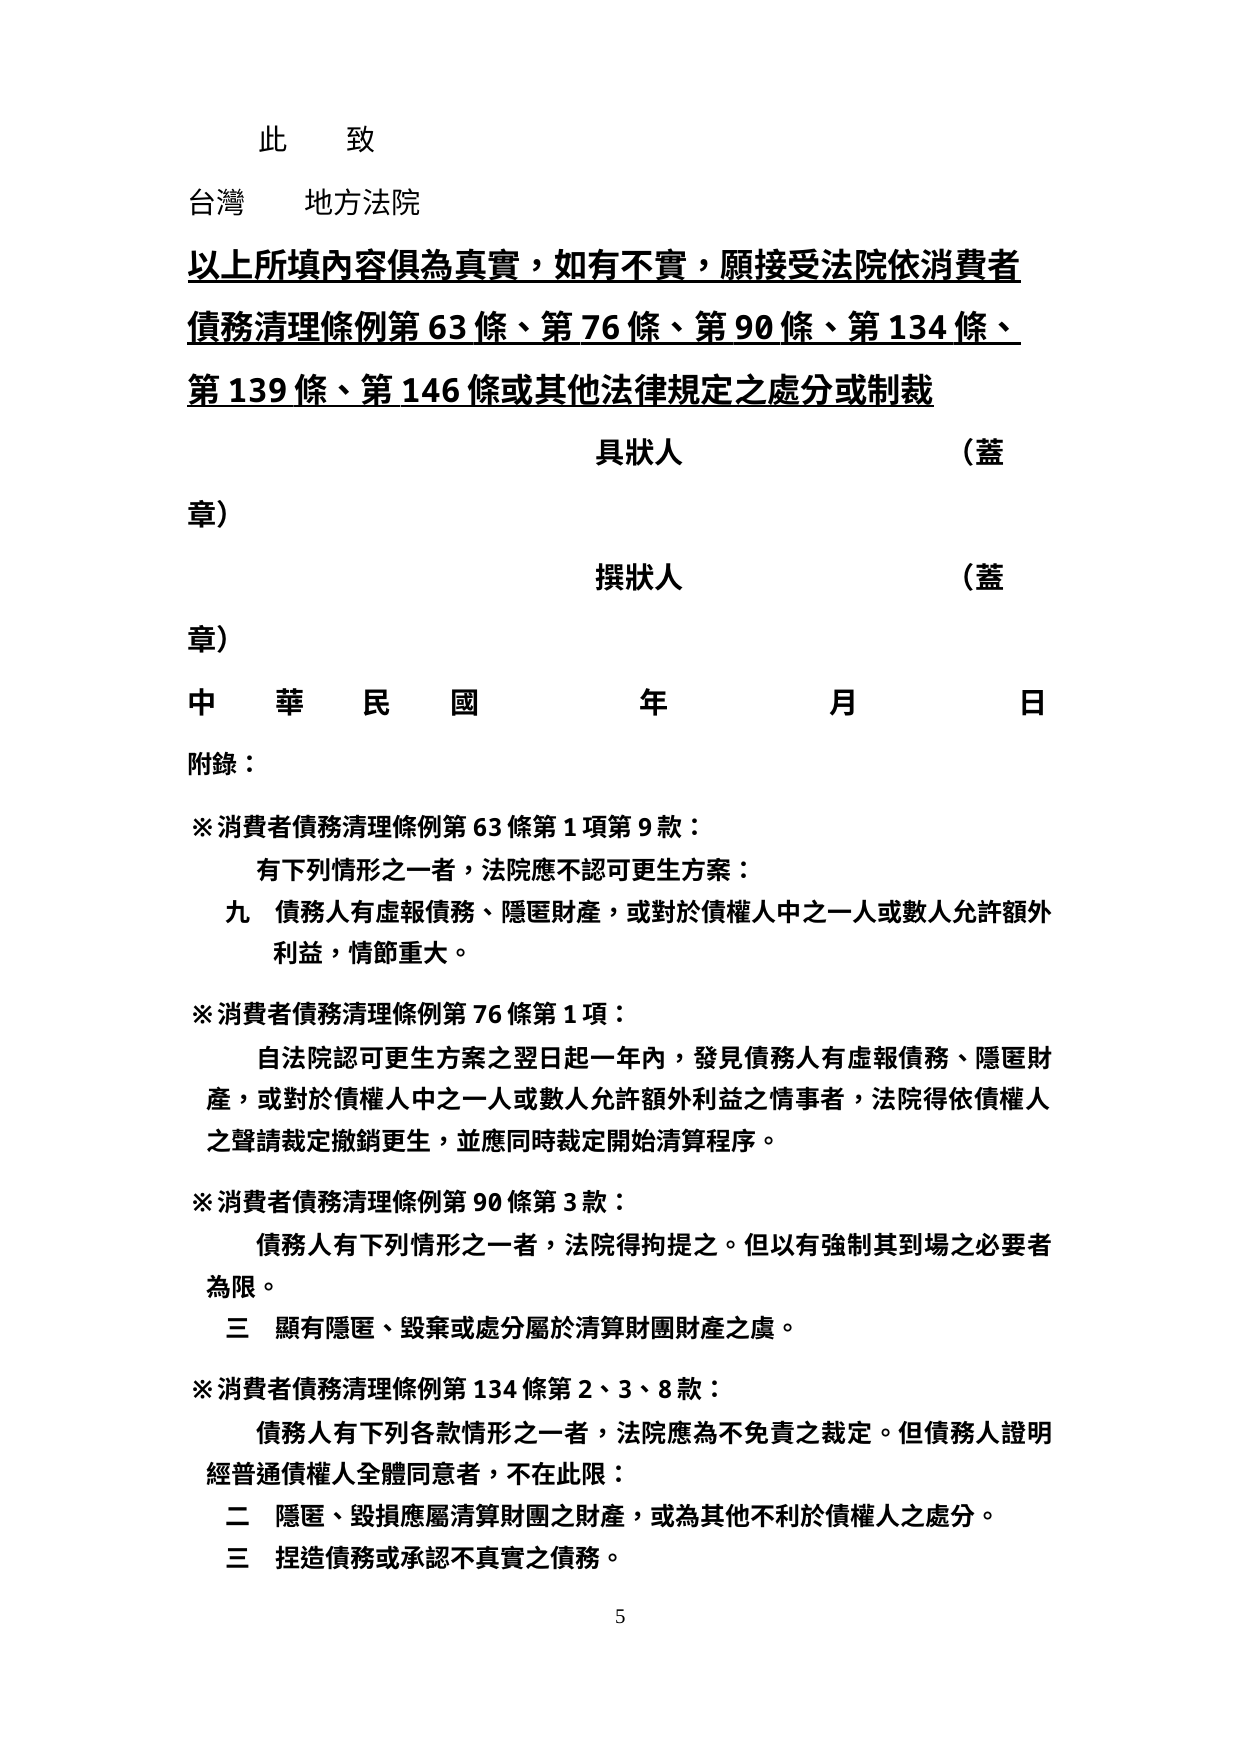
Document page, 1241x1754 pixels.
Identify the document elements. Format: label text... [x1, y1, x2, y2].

text ※消費者債務清理條例第76條第1項： [187, 971, 1053, 1034]
text 具狀人 （蓋章） [187, 409, 1053, 534]
text 附錄： [187, 721, 1053, 784]
text 九 債務人有虛報債務、隱匿財產，或對於債權人中之一人或數人允許額外利益，情節重大。 [225, 888, 1053, 971]
text 此 致 [168, 96, 1053, 159]
text 三 顯有隱匿、毀棄或處分屬於清算財團財產之虞。 [225, 1304, 1053, 1346]
text 債務人有下列各款情形之一者，法院應為不免責之裁定。但債務人證明經普通債權人全體同意者，不在此限： [206, 1409, 1053, 1492]
text 二 隱匿、毀損應屬清算財團之財產，或為其他不利於債權人之處分。 [225, 1492, 1053, 1534]
text 中 華 民 國 年 月 日 [187, 659, 1053, 721]
text 台灣 地方法院 [187, 159, 1053, 221]
text ※消費者債務清理條例第134條第2、3、8款： [187, 1346, 1053, 1409]
text 三 捏造債務或承認不真實之債務。 [225, 1534, 1053, 1575]
text ※消費者債務清理條例第90條第3款： [187, 1159, 1053, 1221]
text 有下列情形之一者，法院應不認可更生方案： [206, 846, 1053, 888]
text 債務人有下列情形之一者，法院得拘提之。但以有強制其到場之必要者為限。 [206, 1221, 1053, 1304]
text ※消費者債務清理條例第63條第1項第9款： [187, 784, 1053, 846]
text 撰狀人 （蓋章） [187, 534, 1053, 659]
text 自法院認可更生方案之翌日起一年內，發見債務人有虛報債務、隱匿財產，或對於債權人中之一人或數人允許額外利益之情事者，法院得依債權人之聲請裁定撤銷更生，並應同時裁定開始清算程序。 [206, 1034, 1053, 1159]
text 以上所填內容俱為真實，如有不實，願接受法院依消費者債務清理條例第63條、第76條、第90條、第134條、第139條、第146條或其他法律規定之處分或制裁 [187, 221, 1053, 409]
